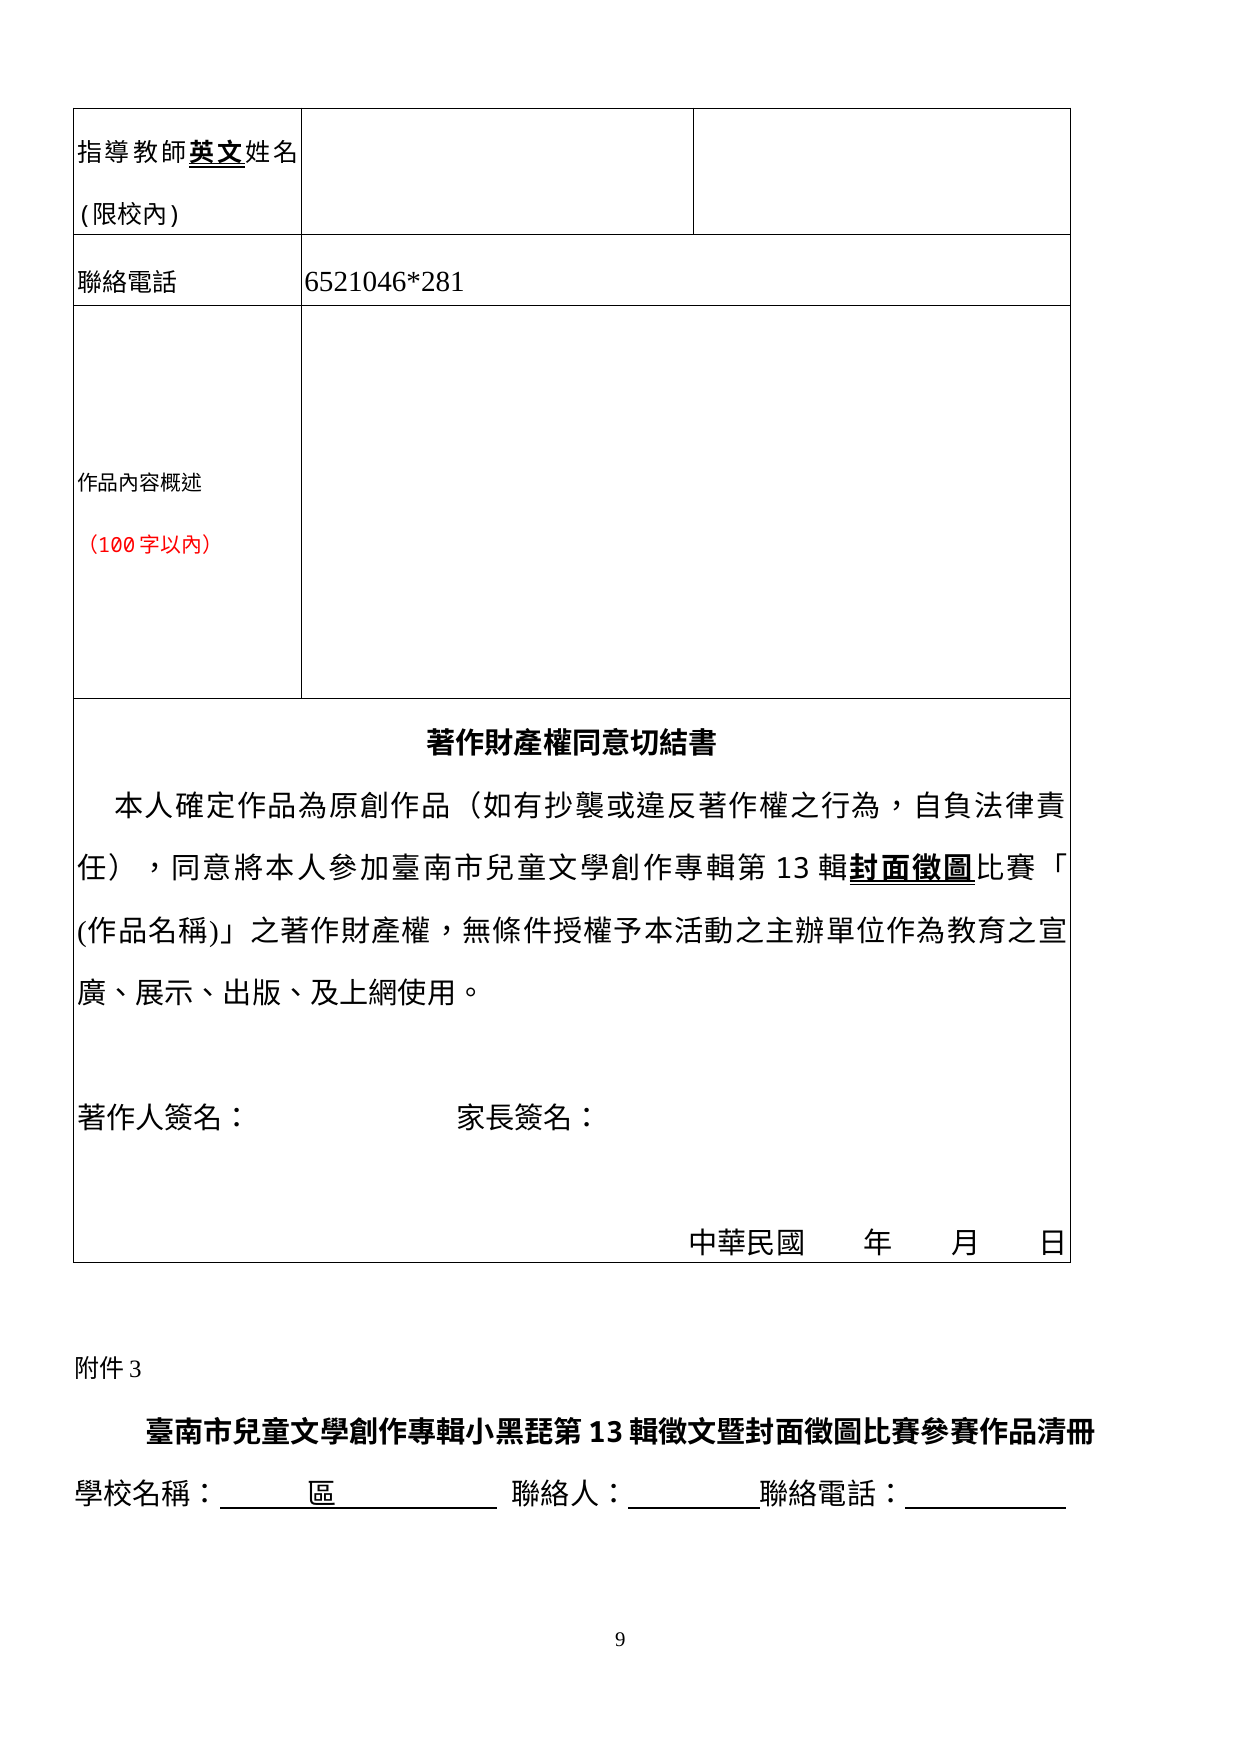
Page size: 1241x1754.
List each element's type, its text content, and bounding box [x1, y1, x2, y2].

text 學校名稱： 區 聯絡人： 聯絡電話： [74, 1450, 1167, 1513]
table_cell [694, 109, 1070, 234]
table_cell 作品內容概述 （100字以內） [74, 306, 301, 698]
table_cell 聯絡電話 [74, 235, 301, 305]
table_cell 6521046*281 [302, 235, 1070, 305]
table_cell [302, 109, 693, 234]
table_cell 指導教師英文姓名(限校內) [74, 109, 301, 234]
text 附件3 [74, 1325, 1167, 1388]
text 臺南市兒童文學創作專輯小黑琵第13輯徵文暨封面徵圖比賽參賽作品清冊 [74, 1388, 1167, 1450]
table_cell 著作財產權同意切結書 本人確定作品為原創作品（如有抄襲或違反著作權之行為，自負法律責任），同意將本人參加臺南市兒童文學創作專輯第13輯封面徵圖比賽「 (作品名稱)」之著作財產權，無條件授權予本活動之主辦單位作為教育之宣廣、展示、出版、及上網使用。 著作人簽名： 家長簽名： 中華民國 年 月 日 [74, 699, 1070, 1262]
table_cell [302, 306, 1070, 698]
